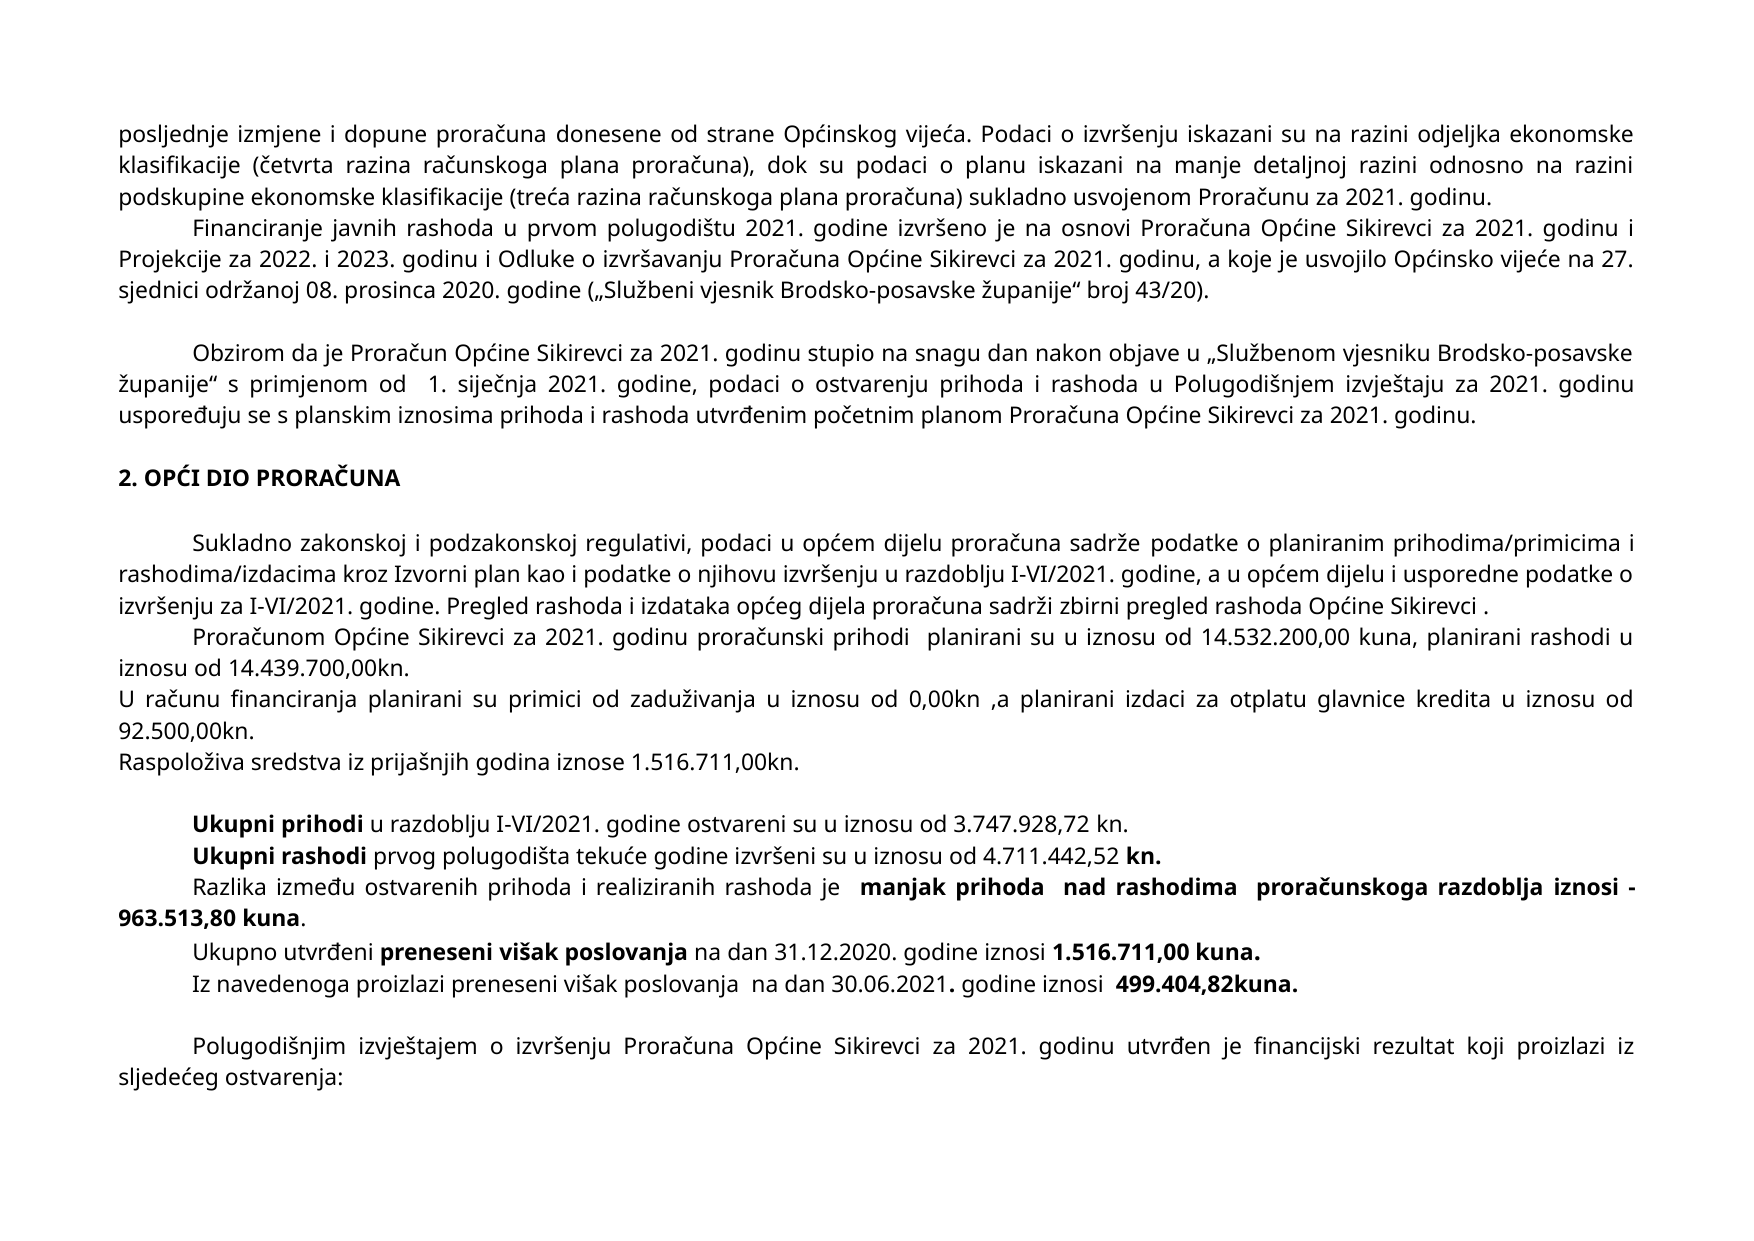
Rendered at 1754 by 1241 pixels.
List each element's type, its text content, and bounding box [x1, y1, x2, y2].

text Ukupni prihodi u razdoblju I-VI/2021. godine ostvareni su u iznosu od 3.747.928,72 kn. [118, 808, 1636, 840]
text posljednje izmjene i dopune proračuna donesene od strane Općinskog vijeća. Podaci o izvršenju iskazani su na razini odjeljka ekonomske klasifikacije (četvrta razina računskoga plana proračuna), dok su podaci o planu iskazani na manje detaljnoj razini odnosno na razini podskupine ekonomske klasifikacije (treća razina računskoga plana proračuna) sukladno usvojenom Proračunu za 2021. godinu. [118, 118, 1636, 212]
text Polugodišnjim izvještajem o izvršenju Proračuna Općine Sikirevci za 2021. godinu utvrđen je financijski rezultat koji proizlazi iz sljedećeg ostvarenja: [118, 1030, 1636, 1092]
text Ukupno utvrđeni preneseni višak poslovanja na dan 31.12.2020. godine iznosi 1.516.711,00 kuna. [118, 933, 1636, 967]
text Razlika između ostvarenih prihoda i realiziranih rashoda je manjak prihoda nad rashodima proračunskoga razdoblja iznosi -963.513,80 kuna. [118, 871, 1636, 933]
text Raspoloživa sredstva iz prijašnjih godina iznose 1.516.711,00kn. [118, 746, 1636, 777]
text U računu financiranja planirani su primici od zaduživanja u iznosu od 0,00kn ,a planirani izdaci za otplatu glavnice kredita u iznosu od 92.500,00kn. [118, 683, 1636, 746]
text Iz navedenoga proizlazi preneseni višak poslovanja na dan 30.06.2021. godine iznosi 499.404,82kuna. [118, 967, 1636, 999]
text Proračunom Općine Sikirevci za 2021. godinu proračunski prihodi planirani su u iznosu od 14.532.200,00 kuna, planirani rashodi u iznosu od 14.439.700,00kn. [118, 621, 1636, 683]
text 2. OPĆI DIO PRORAČUNA [118, 462, 1636, 493]
text Sukladno zakonskoj i podzakonskoj regulativi, podaci u općem dijelu proračuna sadrže podatke o planiranim prihodima/primicima i rashodima/izdacima kroz Izvorni plan kao i podatke o njihovu izvršenju u razdoblju I-VI/2021. godine, a u općem dijelu i usporedne podatke o izvršenju za I-VI/2021. godine. Pregled rashoda i izdataka općeg dijela proračuna sadrži zbirni pregled rashoda Općine Sikirevci . [118, 524, 1636, 621]
text Financiranje javnih rashoda u prvom polugodištu 2021. godine izvršeno je na osnovi Proračuna Općine Sikirevci za 2021. godinu i Projekcije za 2022. i 2023. godinu i Odluke o izvršavanju Proračuna Općine Sikirevci za 2021. godinu, a koje je usvojilo Općinsko vijeće na 27. sjednici održanoj 08. prosinca 2020. godine („Službeni vjesnik Brodsko-posavske županije“ broj 43/20). [118, 212, 1636, 306]
text Ukupni rashodi prvog polugodišta tekuće godine izvršeni su u iznosu od 4.711.442,52 kn. [118, 840, 1636, 871]
text Obzirom da je Proračun Općine Sikirevci za 2021. godinu stupio na snagu dan nakon objave u „Službenom vjesniku Brodsko-posavske županije“ s primjenom od 1. siječnja 2021. godine, podaci o ostvarenju prihoda i rashoda u Polugodišnjem izvještaju za 2021. godinu uspoređuju se s planskim iznosima prihoda i rashoda utvrđenim početnim planom Proračuna Općine Sikirevci za 2021. godinu. [118, 337, 1636, 431]
